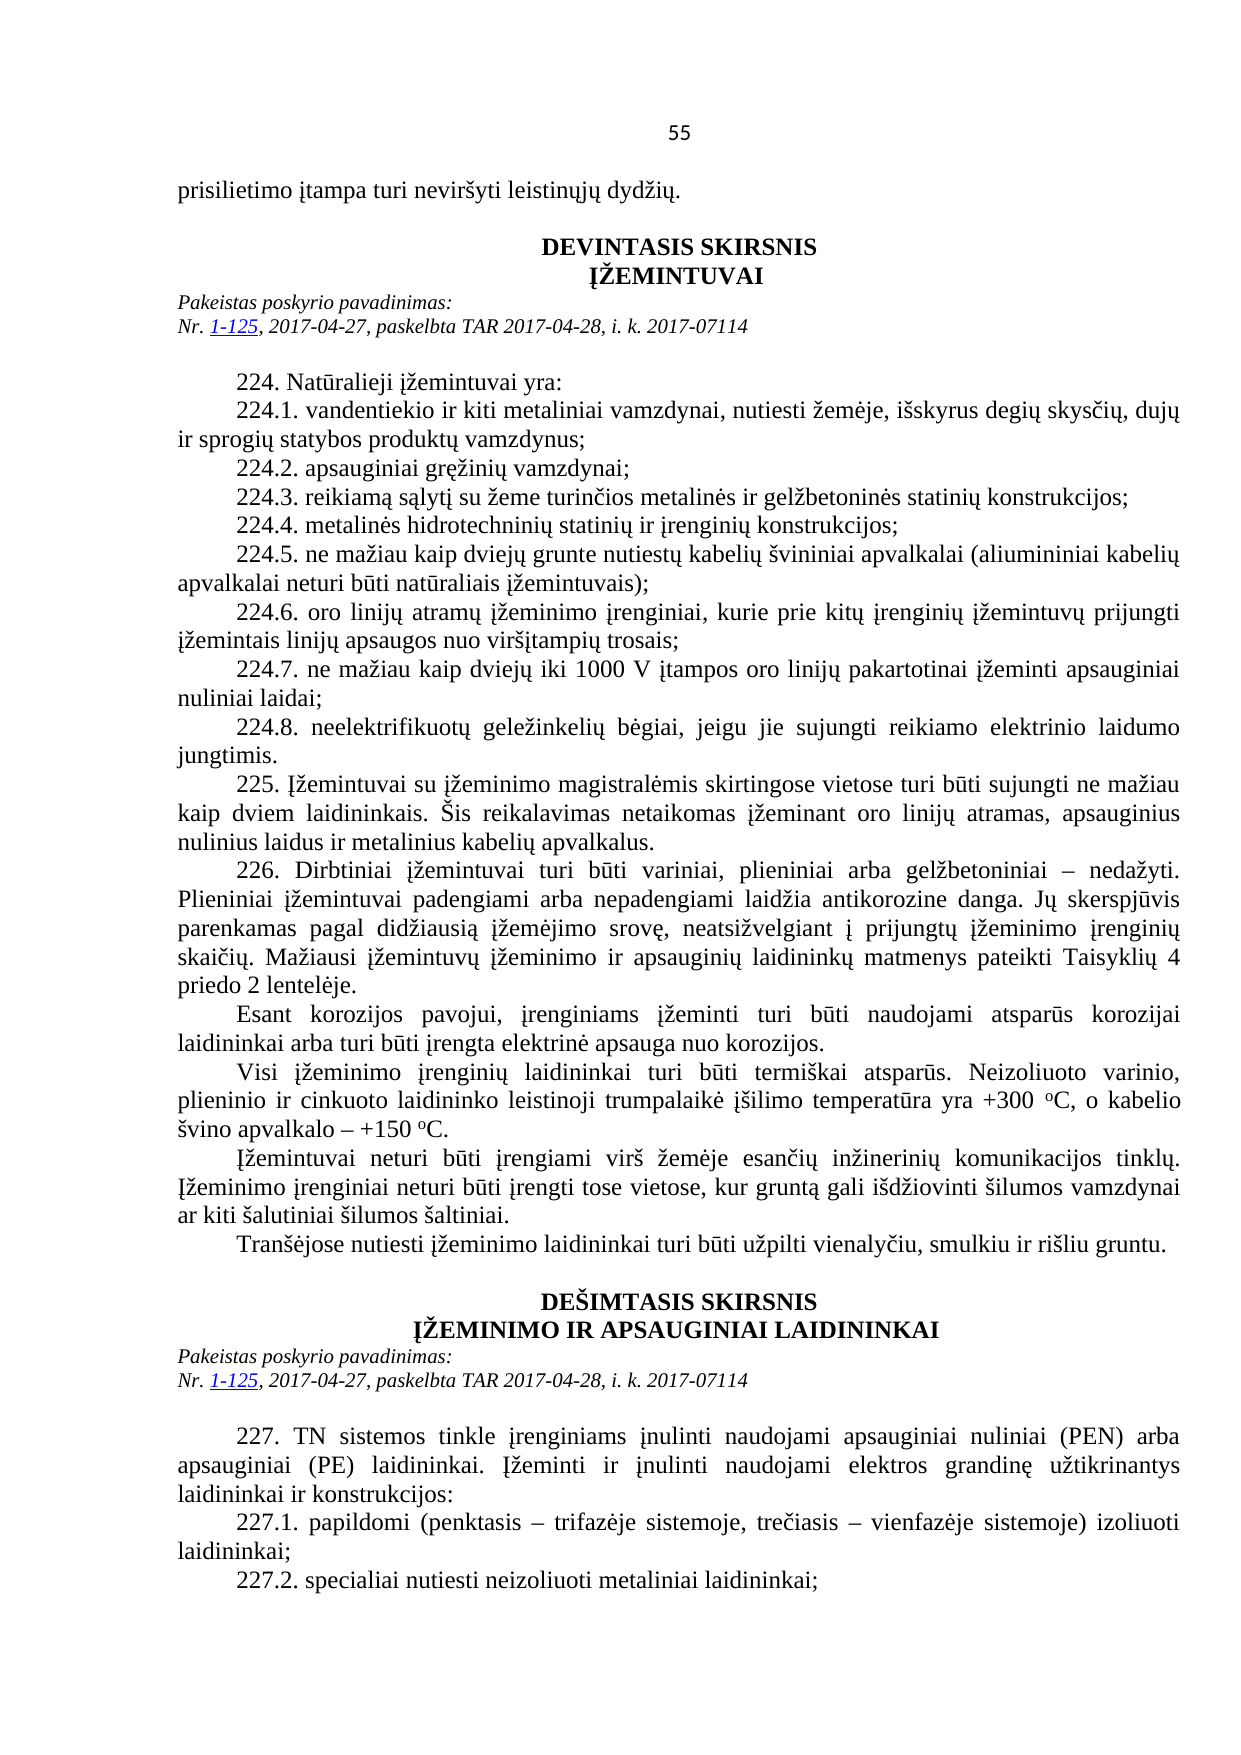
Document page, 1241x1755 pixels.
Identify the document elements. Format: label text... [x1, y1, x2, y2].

text 224.8. neelektrifikuotų geležinkelių bėgiai, jeigu jie sujungti reikiamo elektrinio laidumo jungtimis. [177, 712, 1181, 769]
text Esant korozijos pavojui, įrenginiams įžeminti turi būti naudojami atsparūs korozijai laidininkai arba turi būti įrengta elektrinė apsauga nuo korozijos. [177, 999, 1181, 1057]
text DEVINTASIS SKIRSNIS [177, 232, 1181, 261]
text 227.2. specialiai nutiesti neizoliuoti metaliniai laidininkai; [177, 1565, 1181, 1594]
text Pakeistas poskyrio pavadinimas: [177, 290, 1181, 314]
text Nr. 1-125, 2017-04-27, paskelbta TAR 2017-04-28, i. k. 2017-07114 [177, 1368, 1181, 1392]
text 226. Dirbtiniai įžemintuvai turi būti variniai, plieniniai arba gelžbetoniniai – nedažyti. Plieniniai įžemintuvai padengiami arba nepadengiami laidžia antikorozine danga. Jų skerspjūvis parenkamas pagal didžiausią įžemėjimo srovę, neatsižvelgiant į prijungtų įžeminimo įrenginių skaičių. Mažiausi įžemintuvų įžeminimo ir apsauginių laidininkų matmenys pateikti Taisyklių 4 priedo 2 lentelėje. [177, 856, 1181, 999]
text 224.5. ne mažiau kaip dviejų grunte nutiestų kabelių švininiai apvalkalai (aliumininiai kabelių apvalkalai neturi būti natūraliais įžemintuvais); [177, 539, 1181, 597]
text 224.3. reikiamą sąlytį su žeme turinčios metalinės ir gelžbetoninės statinių konstrukcijos; [177, 482, 1181, 511]
text ĮŽEMINIMO IR APSAUGINIAI LAIDININKAI [177, 1316, 1181, 1344]
text prisilietimo įtampa turi neviršyti leistinųjų dydžių. [177, 175, 1181, 204]
text Įžemintuvai neturi būti įrengiami virš žemėje esančių inžinerinių komunikacijos tinklų. Įžeminimo įrenginiai neturi būti įrengti tose vietose, kur gruntą gali išdžiovinti šilumos vamzdynai ar kiti šalutiniai šilumos šaltiniai. [177, 1143, 1181, 1229]
text 227.1. papildomi (penktasis – trifazėje sistemoje, trečiasis – vienfazėje sistemoje) izoliuoti laidininkai; [177, 1507, 1181, 1565]
text Tranšėjose nutiesti įžeminimo laidininkai turi būti užpilti vienalyčiu, smulkiu ir rišliu gruntu. [177, 1229, 1181, 1258]
text 224.6. oro linijų atramų įžeminimo įrenginiai, kurie prie kitų įrenginių įžemintuvų prijungti įžemintais linijų apsaugos nuo viršįtampių trosais; [177, 597, 1181, 654]
text Visi įžeminimo įrenginių laidininkai turi būti termiškai atsparūs. Neizoliuoto varinio, plieninio ir cinkuoto laidininko leistinoji trumpalaikė įšilimo temperatūra yra +300 oC, o kabelio švino apvalkalo – +150 oC. [177, 1057, 1181, 1143]
text 227. TN sistemos tinkle įrenginiams įnulinti naudojami apsauginiai nuliniai (PEN) arba apsauginiai (PE) laidininkai. Įžeminti ir įnulinti naudojami elektros grandinę užtikrinantys laidininkai ir konstrukcijos: [177, 1421, 1181, 1507]
text 224. Natūralieji įžemintuvai yra: [177, 367, 1181, 396]
text DEŠIMTASIS SKIRSNIS [177, 1287, 1181, 1316]
text 224.7. ne mažiau kaip dviejų iki 1000 V įtampos oro linijų pakartotinai įžeminti apsauginiai nuliniai laidai; [177, 654, 1181, 712]
text 224.2. apsauginiai gręžinių vamzdynai; [177, 453, 1181, 482]
text Pakeistas poskyrio pavadinimas: [177, 1344, 1181, 1368]
text ĮŽEMINTUVAI [177, 261, 1181, 290]
text 225. Įžemintuvai su įžeminimo magistralėmis skirtingose vietose turi būti sujungti ne mažiau kaip dviem laidininkais. Šis reikalavimas netaikomas įžeminant oro linijų atramas, apsauginius nulinius laidus ir metalinius kabelių apvalkalus. [177, 769, 1181, 856]
text Nr. 1-125, 2017-04-27, paskelbta TAR 2017-04-28, i. k. 2017-07114 [177, 314, 1181, 338]
text 224.4. metalinės hidrotechninių statinių ir įrenginių konstrukcijos; [177, 511, 1181, 539]
text 224.1. vandentiekio ir kiti metaliniai vamzdynai, nutiesti žemėje, išskyrus degių skysčių, dujų ir sprogių statybos produktų vamzdynus; [177, 396, 1181, 453]
